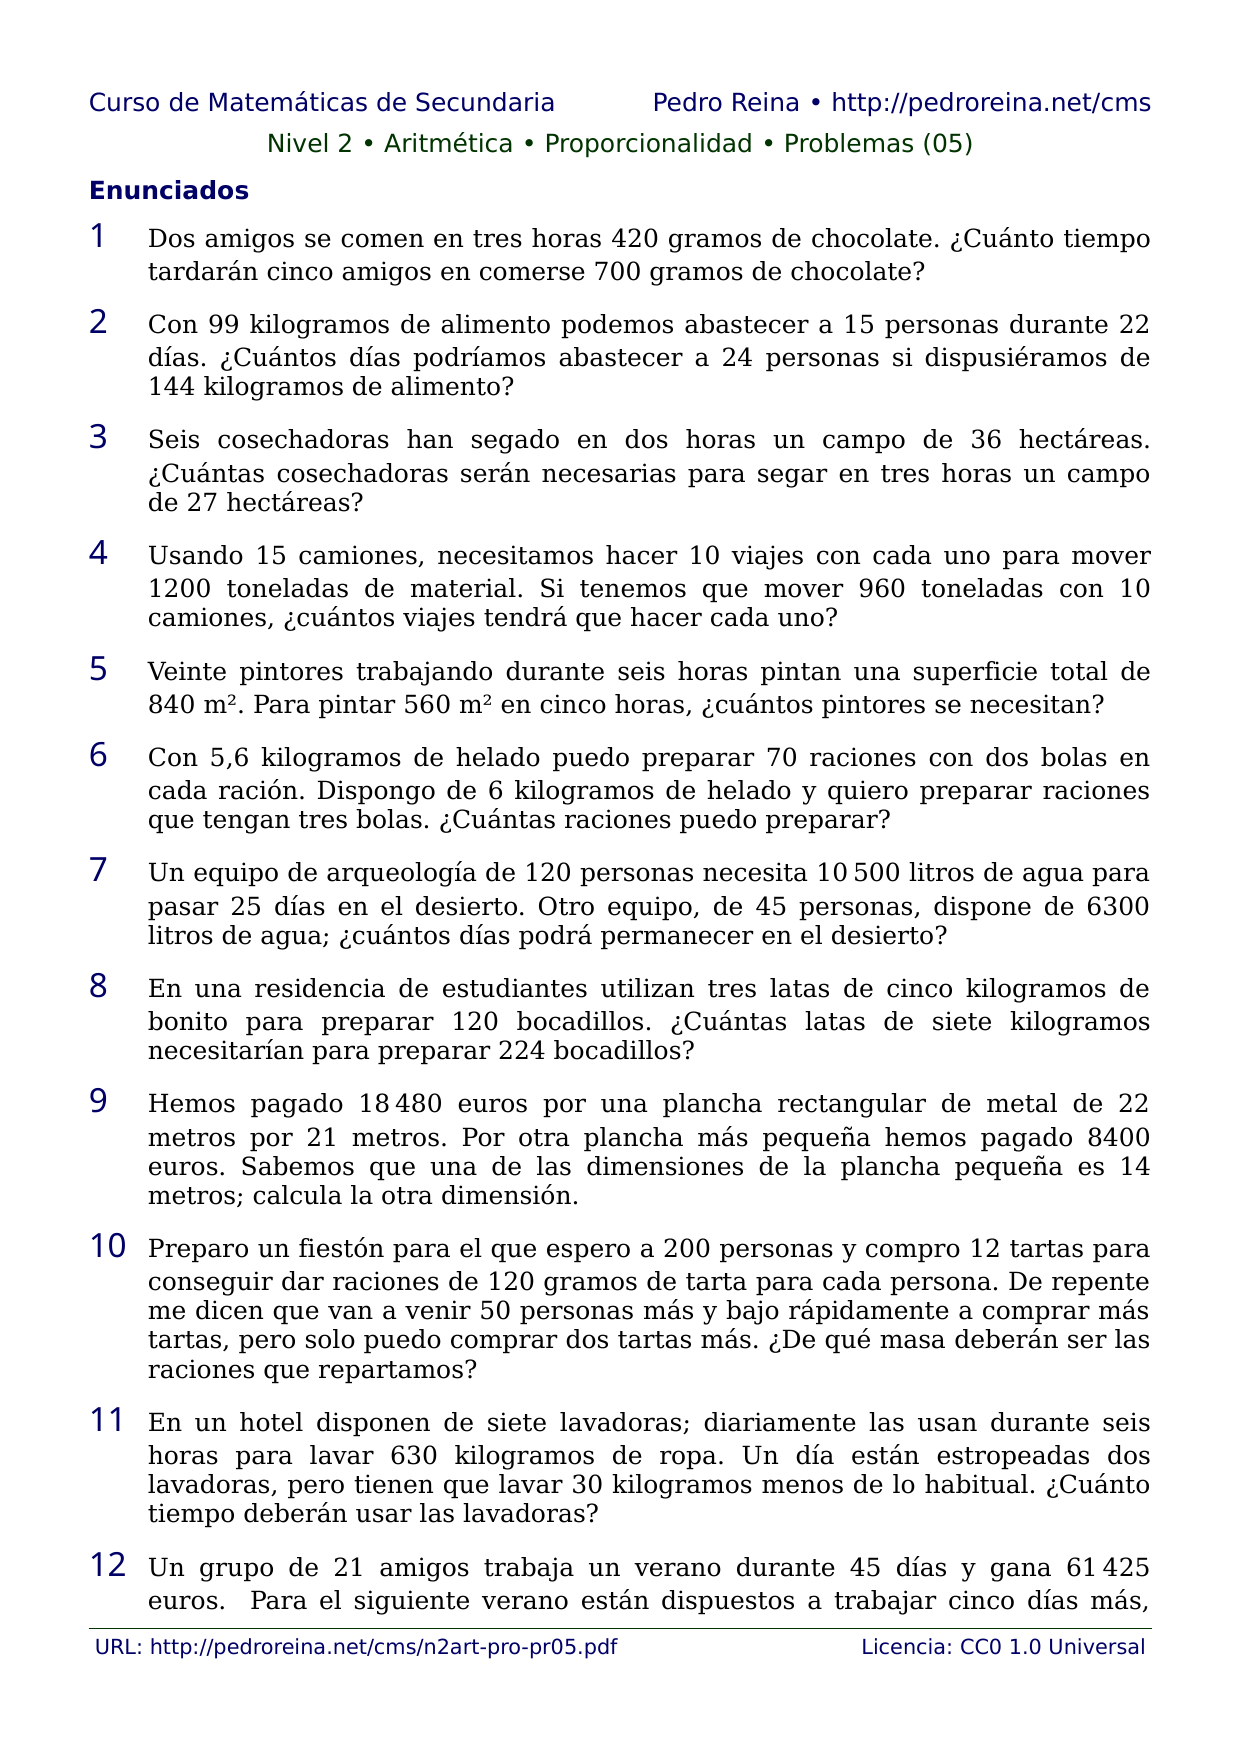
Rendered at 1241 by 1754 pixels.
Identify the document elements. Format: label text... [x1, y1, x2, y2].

list Un grupo de 21 amigos trabaja un verano durante 45 días y gana 61 425 euros. Para el siguiente verano están dispuestos a trabajar cinco días más, [88, 1541, 1152, 1615]
list Hemos pagado 18 480 euros por una plancha rectangular de metal de 22 metros por 21 metros. Por otra plancha más pequeña hemos pagado 8400 euros. Sabemos que una de las dimensiones de la plancha pequeña es 14 metros; calcula la otra dimensión. [88, 1077, 1152, 1210]
list Preparo un fiestón para el que espero a 200 personas y compro 12 tartas para conseguir dar raciones de 120 gramos de tarta para cada persona. De repente me dicen que van a venir 50 personas más y bajo rápidamente a comprar más tartas, pero solo puedo comprar dos tartas más. ¿De qué masa deberán ser las raciones que repartamos? [88, 1222, 1152, 1384]
list Seis cosechadoras han segado en dos horas un campo de 36 hectáreas. ¿Cuántas cosechadoras serán necesarias para segar en tres horas un campo de 27 hectáreas? [88, 413, 1152, 517]
text Curso de Matemáticas de Secundaria Pedro Reina • http://pedroreina.net/cms [88, 88, 1152, 118]
list Usando 15 camiones, necesitamos hacer 10 viajes con cada uno para mover 1200 toneladas de material. Si tenemos que mover 960 toneladas con 10 camiones, ¿cuántos viajes tendrá que hacer cada uno? [88, 529, 1152, 633]
text Nivel 2 • Aritmética • Proporcionalidad • Problemas (05) [88, 129, 1152, 159]
list En una residencia de estudiantes utilizan tres latas de cinco kilogramos de bonito para preparar 120 bocadillos. ¿Cuántas latas de siete kilogramos necesitarían para preparar 224 bocadillos? [88, 962, 1152, 1066]
list Veinte pintores trabajando durante seis horas pintan una superficie total de 840 m². Para pintar 560 m² en cinco horas, ¿cuántos pintores se necesitan? [88, 644, 1152, 719]
list Con 5,6 kilogramos de helado puedo preparar 70 raciones con dos bolas en cada ración. Dispongo de 6 kilogramos de helado y quiero preparar raciones que tengan tres bolas. ¿Cuántas raciones puedo preparar? [88, 731, 1152, 834]
list Con 99 kilogramos de alimento podemos abastecer a 15 personas durante 22 días. ¿Cuántos días podríamos abastecer a 24 personas si dispusiéramos de 144 kilogramos de alimento? [88, 298, 1152, 402]
text Enunciados [88, 176, 1152, 206]
list Un equipo de arqueología de 120 personas necesita 10 500 litros de agua para pasar 25 días en el desierto. Otro equipo, de 45 personas, dispone de 6300 litros de agua; ¿cuántos días podrá permanecer en el desierto? [88, 846, 1152, 950]
list Dos amigos se comen en tres horas 420 gramos de chocolate. ¿Cuánto tiempo tardarán cinco amigos en comerse 700 gramos de chocolate? [88, 211, 1152, 286]
list En un hotel disponen de siete lavadoras; diariamente las usan durante seis horas para lavar 630 kilogramos de ropa. Un día están estropeadas dos lavadoras, pero tienen que lavar 30 kilogramos menos de lo habitual. ¿Cuánto tiempo deberán usar las lavadoras? [88, 1396, 1152, 1529]
